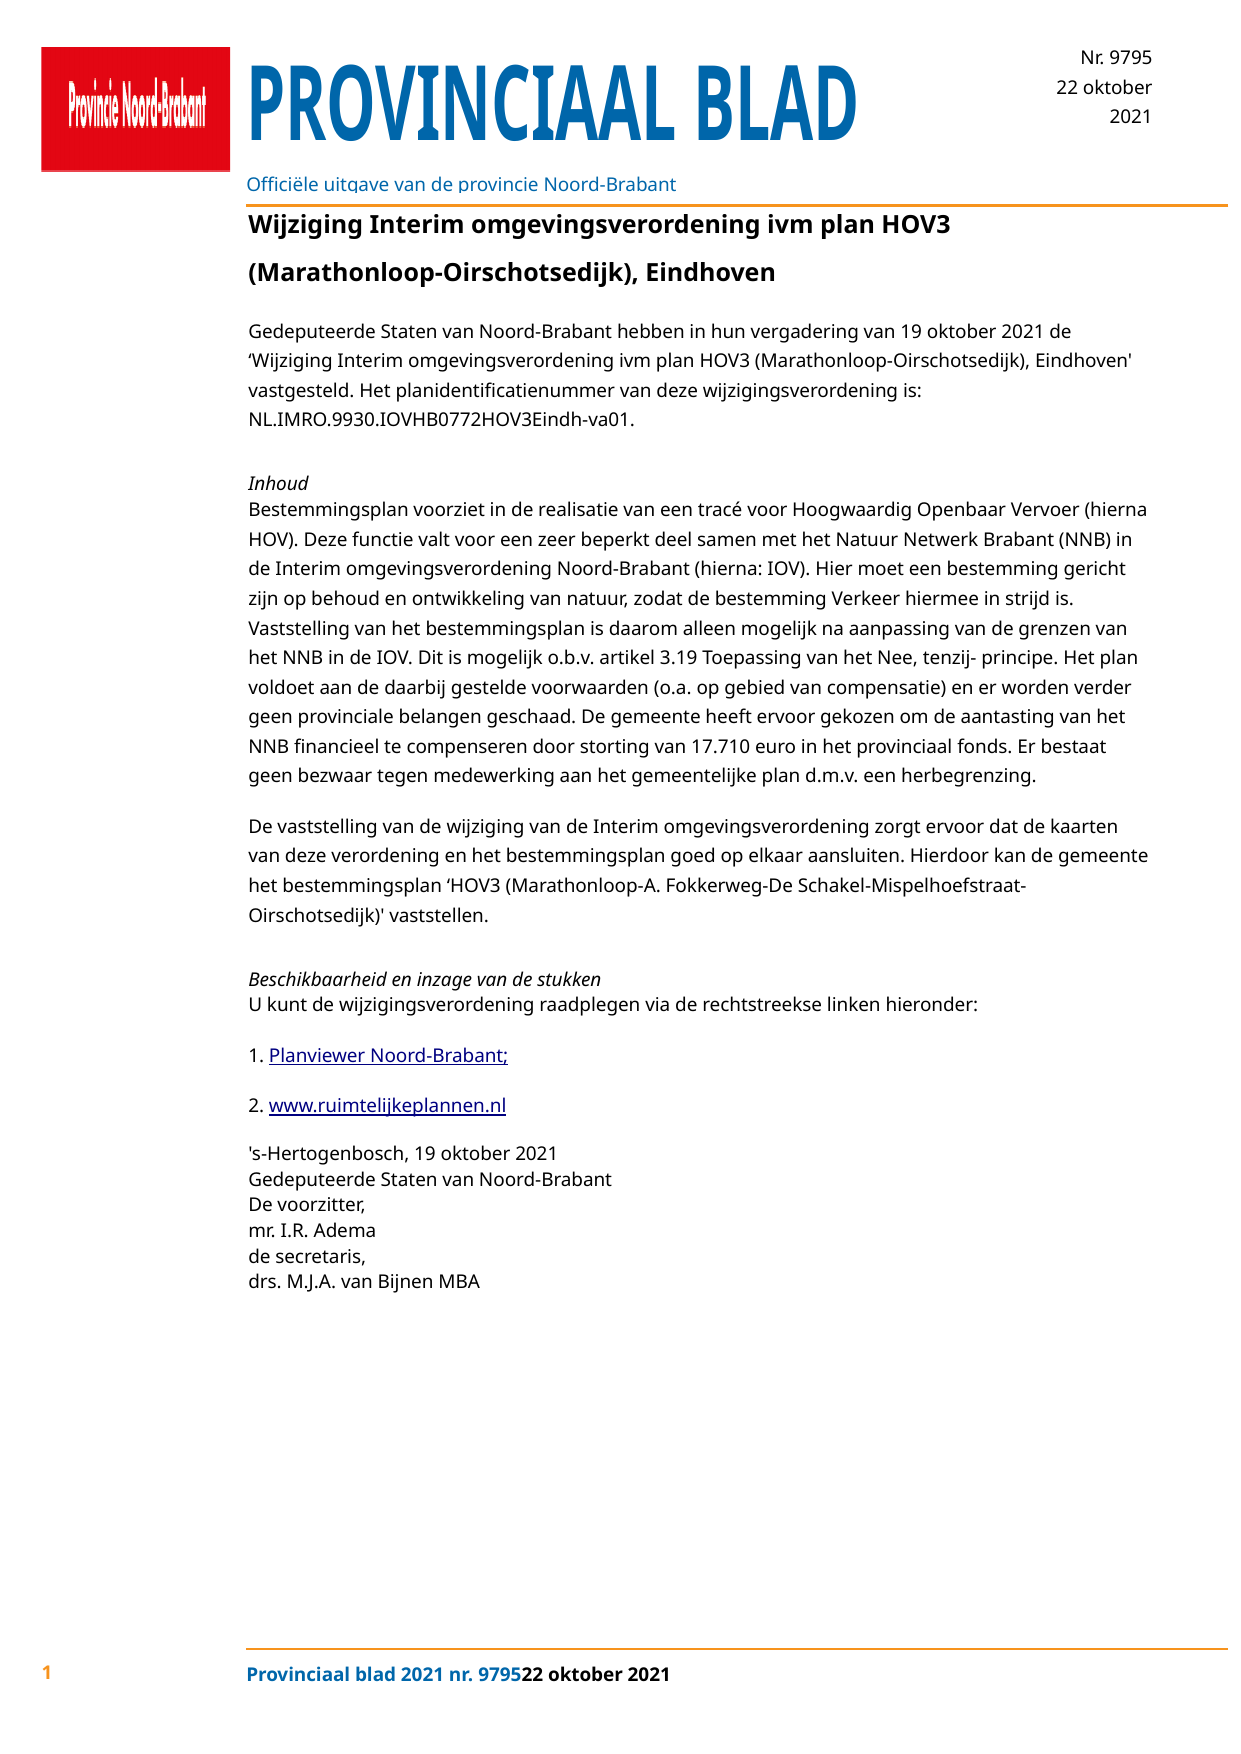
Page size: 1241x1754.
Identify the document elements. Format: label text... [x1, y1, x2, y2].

text Wijziging Interim omgevingsverordening ivm plan HOV3 (Marathonloop-Oirschotsedijk), Eindhoven [248, 207, 1152, 288]
text 1. Planviewer Noord-Brabant; [248, 1042, 1152, 1068]
text De voorzitter, [248, 1192, 1152, 1217]
text 's-Hertogenbosch, 19 oktober 2021 [248, 1140, 1152, 1166]
text drs. M.J.A. van Bijnen MBA [248, 1269, 1152, 1294]
text Bestemmingsplan voorziet in de realisatie van een tracé voor Hoogwaardig Openbaar Vervoer (hierna HOV). Deze functie valt voor een zeer beperkt deel samen met het Natuur Netwerk Brabant (NNB) in de Interim omgevingsverordening Noord-Brabant (hierna: IOV). Hier moet een bestemming gericht zijn op behoud en ontwikkeling van natuur, zodat de bestemming Verkeer hiermee in strijd is. Vaststelling van het bestemmingsplan is daarom alleen mogelijk na aanpassing van de grenzen van het NNB in de IOV. Dit is mogelijk o.b.v. artikel 3.19 Toepassing van het Nee, tenzij- principe. Het plan voldoet aan de daarbij gestelde voorwaarden (o.a. op gebied van compensatie) en er worden verder geen provinciale belangen geschaad. De gemeente heeft ervoor gekozen om de aantasting van het NNB financieel te compenseren door storting van 17.710 euro in het provinciaal fonds. Er bestaat geen bezwaar tegen medewerking aan het gemeentelijke plan d.m.v. een herbegrenzing. [248, 496, 1152, 788]
text Gedeputeerde Staten van Noord-Brabant hebben in hun vergadering van 19 oktober 2021 de ‘Wijziging Interim omgevingsverordening ivm plan HOV3 (Marathonloop-Oirschotsedijk), Eindhoven' vastgesteld. Het planidentificatienummer van deze wijzigingsverordening is: NL.IMRO.9930.IOVHB0772HOV3Eindh-va01. [248, 318, 1152, 432]
picture [41, 47, 231, 172]
text De vaststelling van de wijziging van de Interim omgevingsverordening zorgt ervoor dat de kaarten van deze verordening en het bestemmingsplan goed op elkaar aansluiten. Hierdoor kan de gemeente het bestemmingsplan ‘HOV3 (Marathonloop-A. Fokkerweg-De Schakel-Mispelhoefstraat-Oirschotsedijk)' vaststellen. [248, 813, 1152, 927]
text Gedeputeerde Staten van Noord-Brabant [248, 1166, 1152, 1192]
text Inhoud [248, 471, 1152, 496]
text de secretaris, [248, 1243, 1152, 1269]
text mr. I.R. Adema [248, 1217, 1152, 1243]
text U kunt de wijzigingsverordening raadplegen via de rechtstreekse linken hieronder: [248, 991, 1152, 1017]
text 2. www.ruimtelijkeplannen.nl [248, 1092, 1152, 1118]
text Beschikbaarheid en inzage van de stukken [248, 966, 1152, 991]
